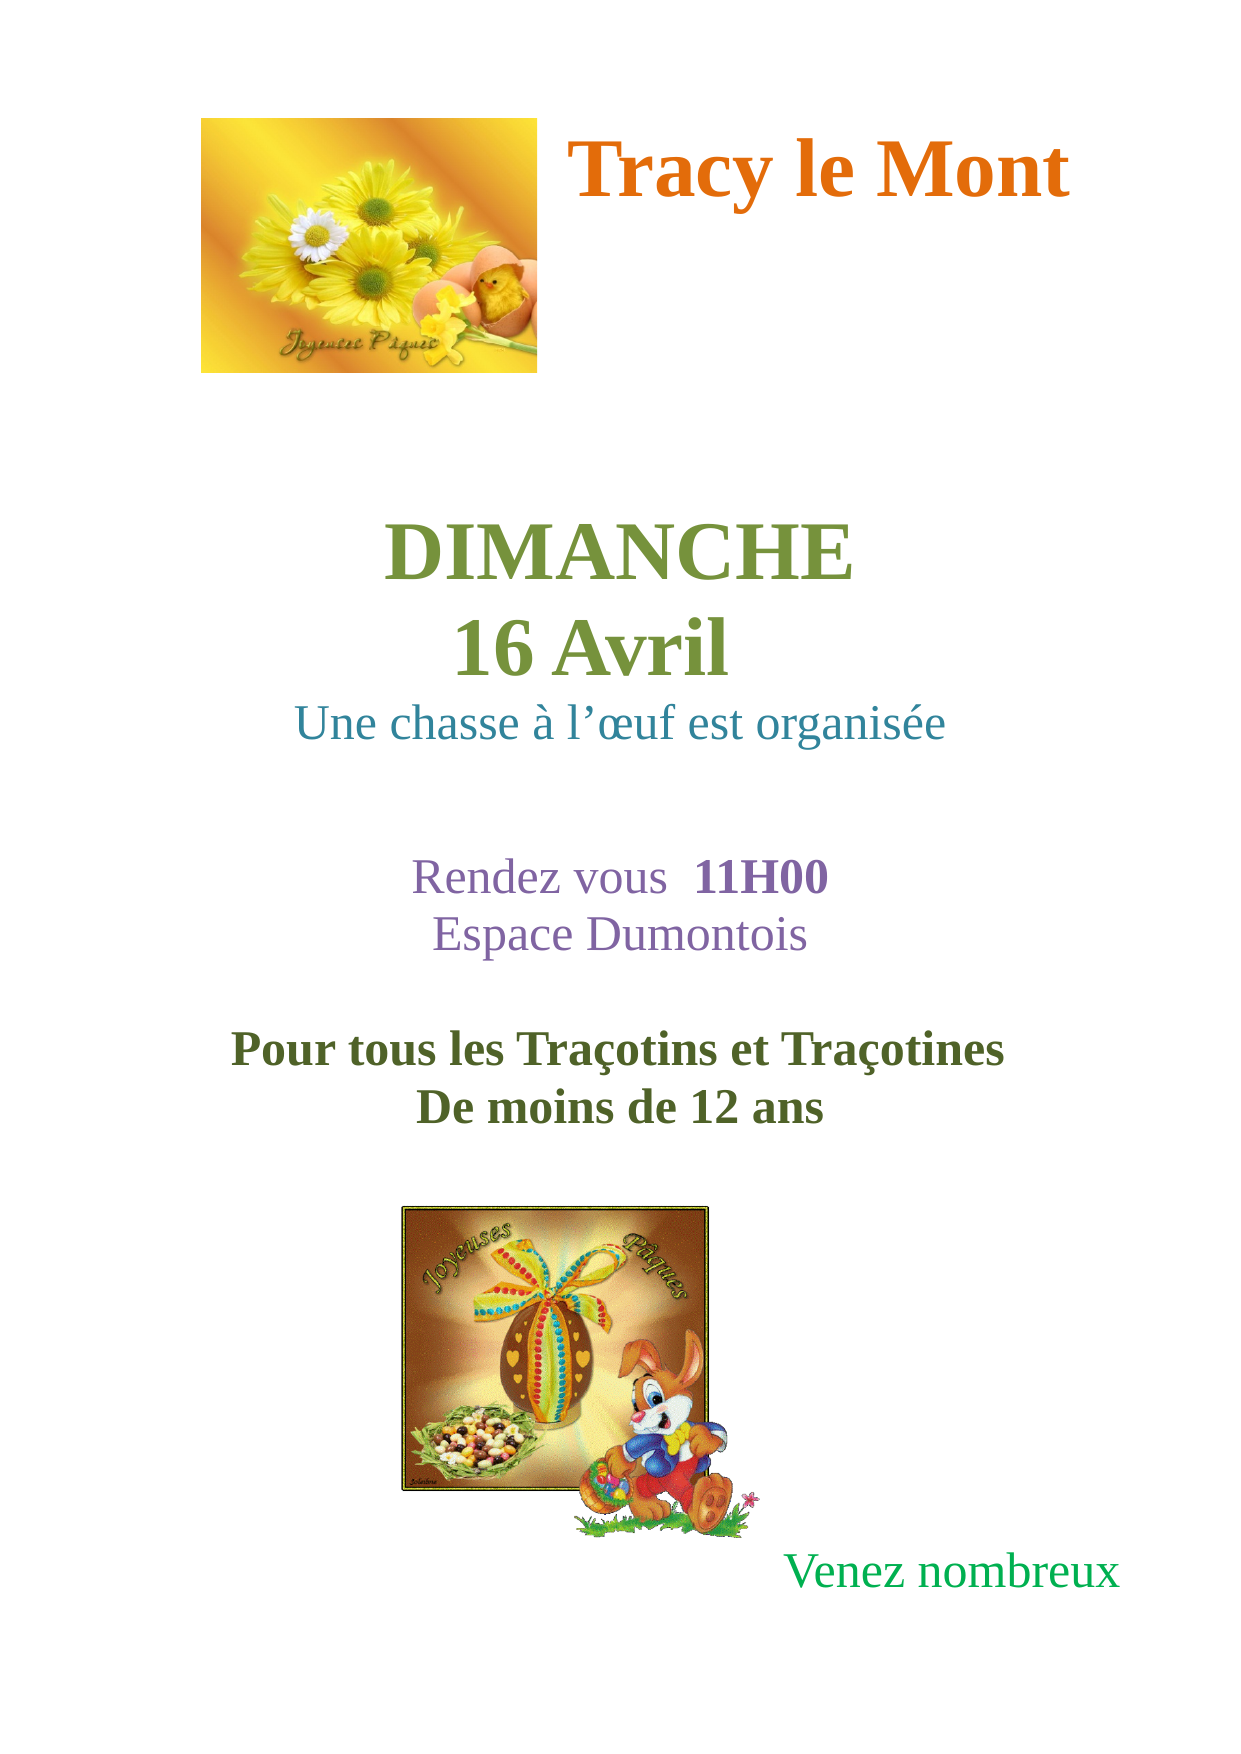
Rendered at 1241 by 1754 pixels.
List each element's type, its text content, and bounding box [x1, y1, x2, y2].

text DIMANCHE [118, 501, 1122, 597]
text De moins de 12 ans [118, 1076, 1122, 1134]
text 16 Avril [118, 597, 1122, 693]
text Une chasse à l’œuf est organisée [118, 693, 1122, 751]
text Pour tous les Traçotins et Traçotines [118, 1019, 1122, 1076]
text Rendez vous 11H00 [118, 846, 1122, 904]
text Espace Dumontois [118, 904, 1122, 961]
picture [201, 118, 538, 373]
text [118, 118, 201, 214]
picture [393, 1199, 764, 1542]
text Venez nombreux [118, 1541, 1122, 1599]
text Tracy le Mont [538, 118, 1122, 214]
